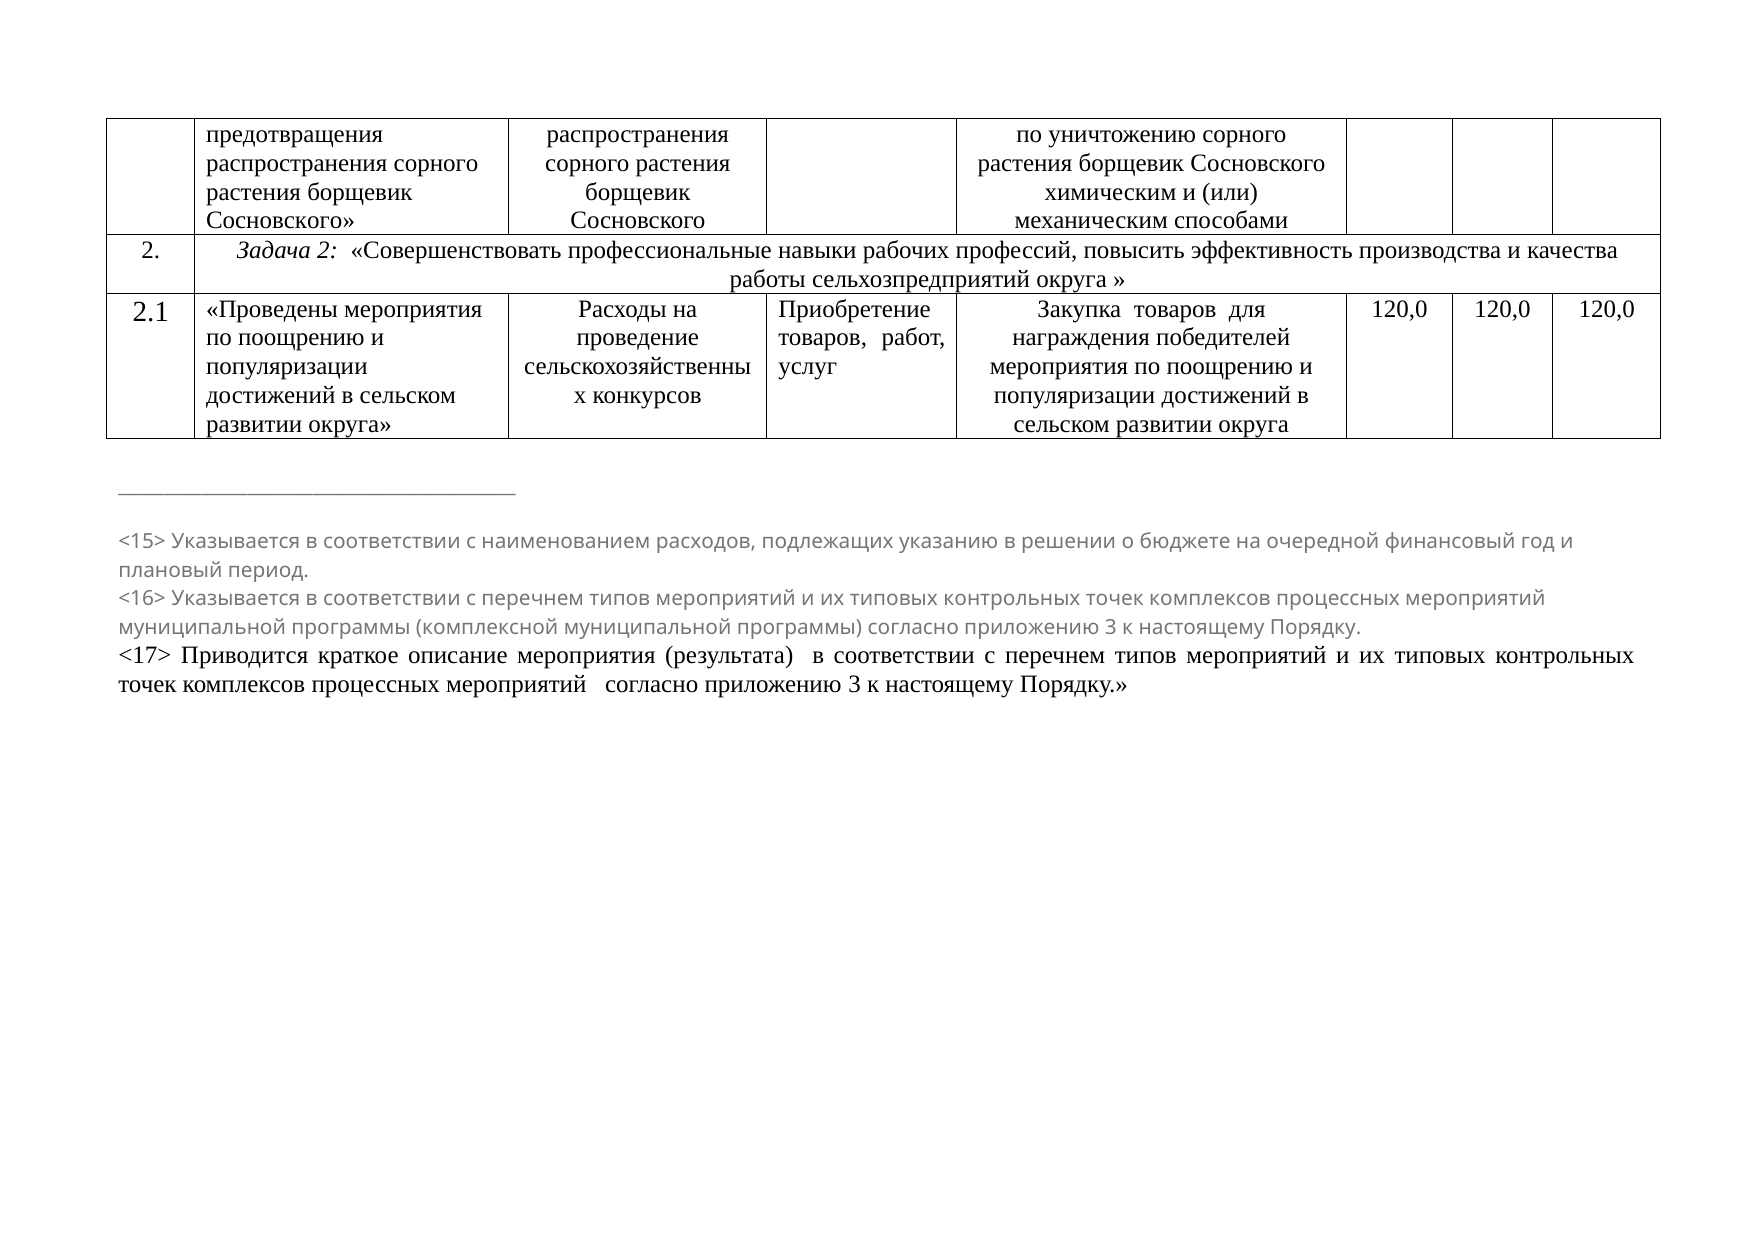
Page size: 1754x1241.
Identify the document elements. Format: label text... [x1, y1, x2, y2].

text <16> Указывается в соответствии с перечнем типов мероприятий и их типовых контрольных точек комплексов процессных мероприятий муниципальной программы (комплексной муниципальной программы) согласно приложению 3 к настоящему Порядку. [118, 583, 1636, 640]
table_cell [1553, 119, 1660, 234]
table_cell Приобретение товаров, работ, услуг [767, 294, 956, 437]
table_cell по уничтожению сорного растения борщевик Сосновского химическим и (или) механическим способами [957, 119, 1346, 234]
table_cell 120,0 [1347, 294, 1452, 437]
text <17> Приводится краткое описание мероприятия (результата) в соответствии с перечнем типов мероприятий и их типовых контрольных точек комплексов процессных мероприятий согласно приложению 3 к настоящему Порядку.» [118, 640, 1636, 698]
table_cell Задача 2: «Совершенствовать профессиональные навыки рабочих профессий, повысить эффективность производства и качества работы сельхозпредприятий округа » [195, 235, 1660, 293]
table_cell предотвращения распространения сорного растения борщевик Сосновского» [195, 119, 508, 234]
table_cell распространения сорного растения борщевик Сосновского [509, 119, 766, 234]
table_cell [1453, 119, 1552, 234]
table_cell 2.1 [107, 294, 194, 437]
text ___________________________________________ [118, 470, 1636, 498]
table_cell [107, 119, 194, 234]
table_cell 120,0 [1453, 294, 1552, 437]
text <15> Указывается в соответствии с наименованием расходов, подлежащих указанию в решении о бюджете на очередной финансовый год и плановый период. [118, 527, 1636, 583]
table_cell «Проведены мероприятия по поощрению и популяризации достижений в сельском развитии округа» [195, 294, 508, 437]
table_cell 2. [107, 235, 194, 293]
table_cell [767, 119, 956, 234]
table_cell [1347, 119, 1452, 234]
table_cell Закупка товаров для награждения победителей мероприятия по поощрению и популяризации достижений в сельском развитии округа [957, 294, 1346, 437]
table_cell Расходы на проведение сельскохозяйственных конкурсов [509, 294, 766, 437]
table_cell 120,0 [1553, 294, 1660, 437]
